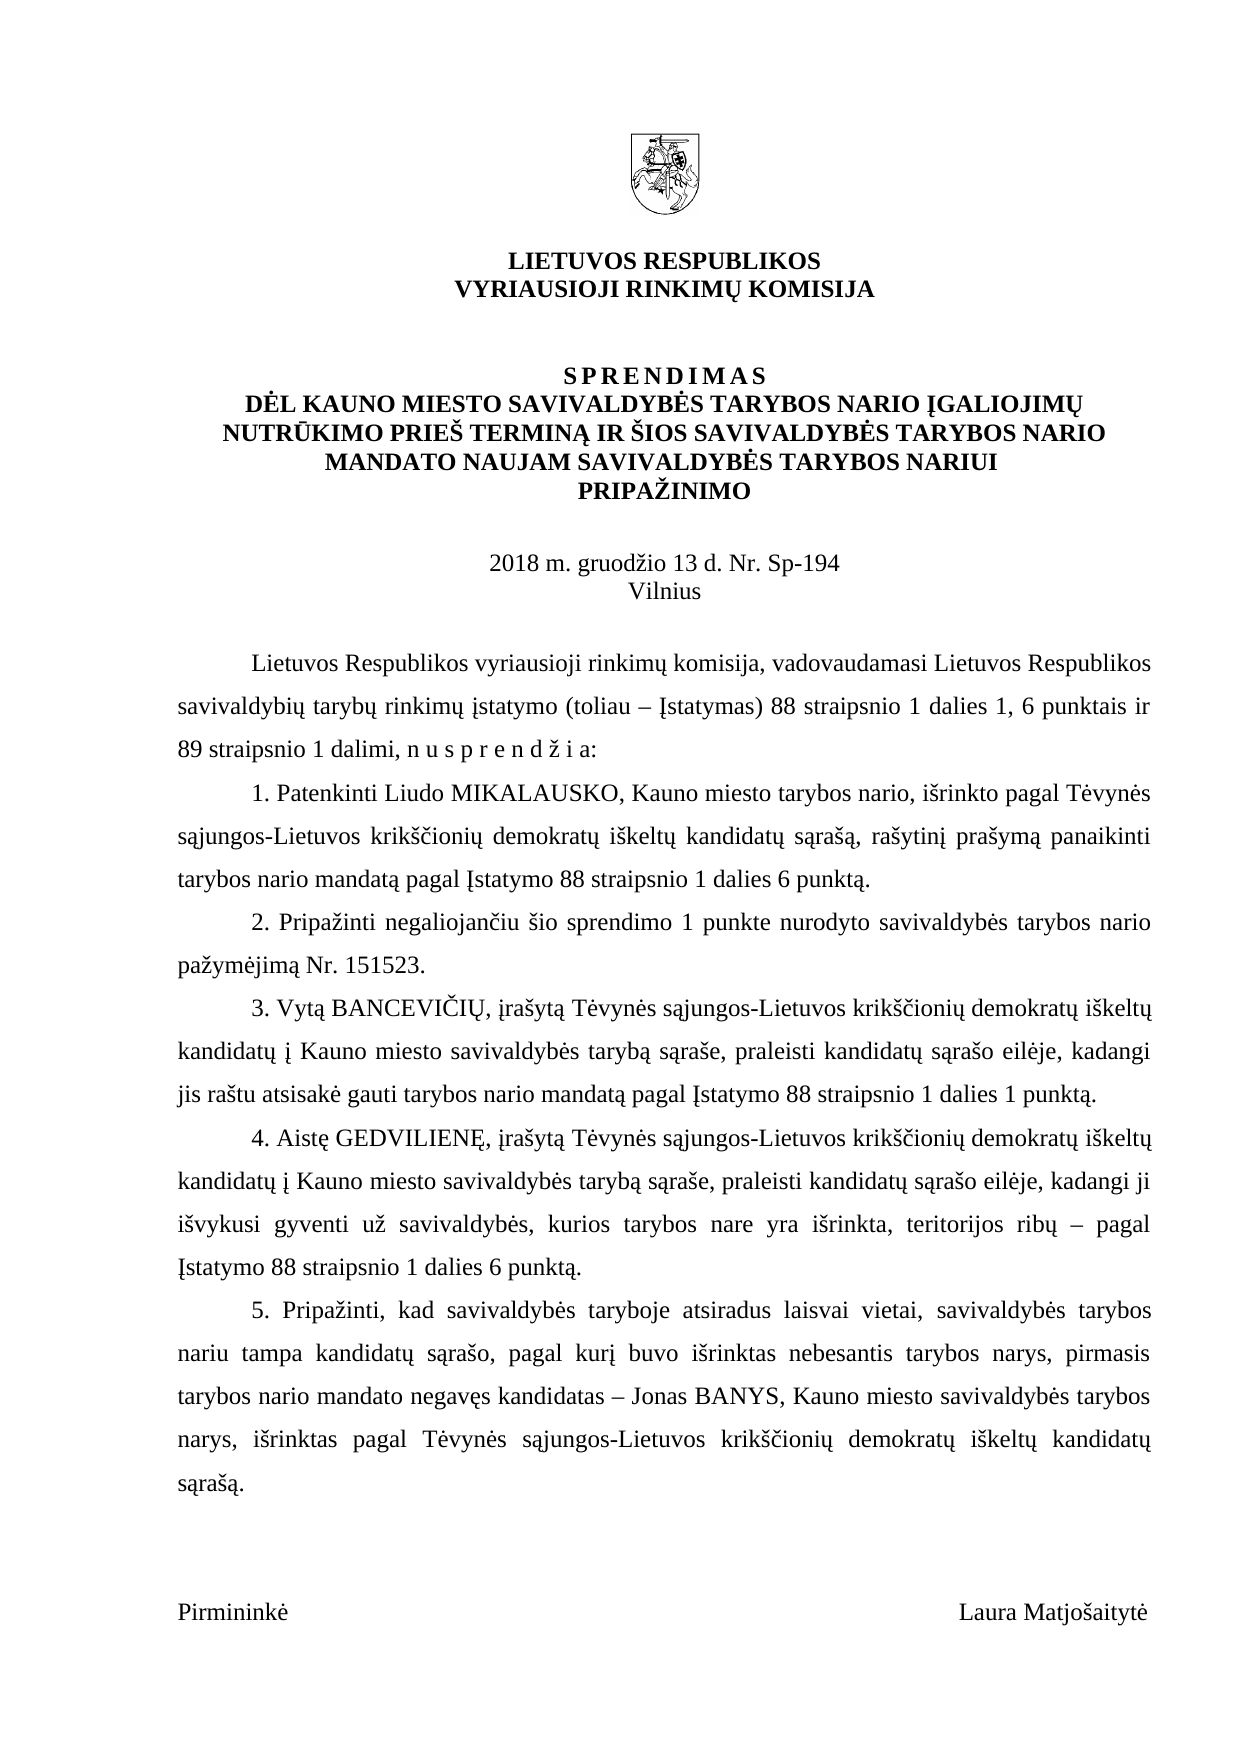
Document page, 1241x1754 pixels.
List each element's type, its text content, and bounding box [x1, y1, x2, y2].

text LIETUVOS RESPUBLIKOS [177, 246, 1152, 274]
text 5. Pripažinti, kad savivaldybės taryboje atsiradus laisvai vietai, savivaldybės tarybos nariu tampa kandidatų sąrašo, pagal kurį buvo išrinktas nebesantis tarybos narys, pirmasis tarybos nario mandato negavęs kandidatas – Jonas BANYS, Kauno miesto savivaldybės tarybos narys, išrinktas pagal Tėvynės sąjungos-Lietuvos krikščionių demokratų iškeltų kandidatų sąrašą. [177, 1295, 1152, 1496]
text PRIPAŽINIMO [177, 476, 1152, 504]
text Vilnius [177, 576, 1152, 605]
text 2. Pripažinti negaliojančiu šio sprendimo 1 punkte nurodyto savivaldybės tarybos nario pažymėjimą Nr. 151523. [177, 907, 1152, 979]
text 1. Patenkinti Liudo MIKALAUSKO, Kauno miesto tarybos nario, išrinkto pagal Tėvynės sąjungos-Lietuvos krikščionių demokratų iškeltų kandidatų sąrašą, rašytinį prašymą panaikinti tarybos nario mandatą pagal Įstatymo 88 straipsnio 1 dalies 6 punktą. [177, 778, 1152, 893]
text SpREndimas [177, 361, 1152, 389]
text Pirmininkė Laura Matjošaitytė [177, 1597, 1152, 1626]
text 4. Aistę GEDVILIENĘ, įrašytą Tėvynės sąjungos-Lietuvos krikščionių demokratų iškeltų kandidatų į Kauno miesto savivaldybės tarybą sąraše, praleisti kandidatų sąrašo eilėje, kadangi ji išvykusi gyventi už savivaldybės, kurios tarybos nare yra išrinkta, teritorijos ribų – pagal Įstatymo 88 straipsnio 1 dalies 6 punktą. [177, 1123, 1152, 1281]
text DĖL KAUNO MIESTO SAVIVALDYBĖS TARYBOS NARIO ĮGALIOJIMŲ NUTRŪKIMO PRIEŠ TERMINĄ IR ŠIOS SAVIVALDYBĖS TARYBOS NARIO MANDATO NAUJAM SAVIVALDYBĖS TARYBOS NARIUI [177, 389, 1152, 476]
text 2018 m. gruodžio 13 d. Nr. Sp-194 [177, 548, 1152, 576]
text 3. Vytą BANCEVIČIŲ, įrašytą Tėvynės sąjungos-Lietuvos krikščionių demokratų iškeltų kandidatų į Kauno miesto savivaldybės tarybą sąraše, praleisti kandidatų sąrašo eilėje, kadangi jis raštu atsisakė gauti tarybos nario mandatą pagal Įstatymo 88 straipsnio 1 dalies 1 punktą. [177, 993, 1152, 1108]
text Lietuvos Respublikos vyriausioji rinkimų komisija, vadovaudamasi Lietuvos Respublikos savivaldybių tarybų rinkimų įstatymo (toliau – Įstatymas) 88 straipsnio 1 dalies 1, 6 punktais ir 89 straipsnio 1 dalimi, n u s p r e n d ž i a: [177, 648, 1152, 763]
text VYRIAUSIOJI RINKIMŲ KOMISIJA [177, 274, 1152, 303]
